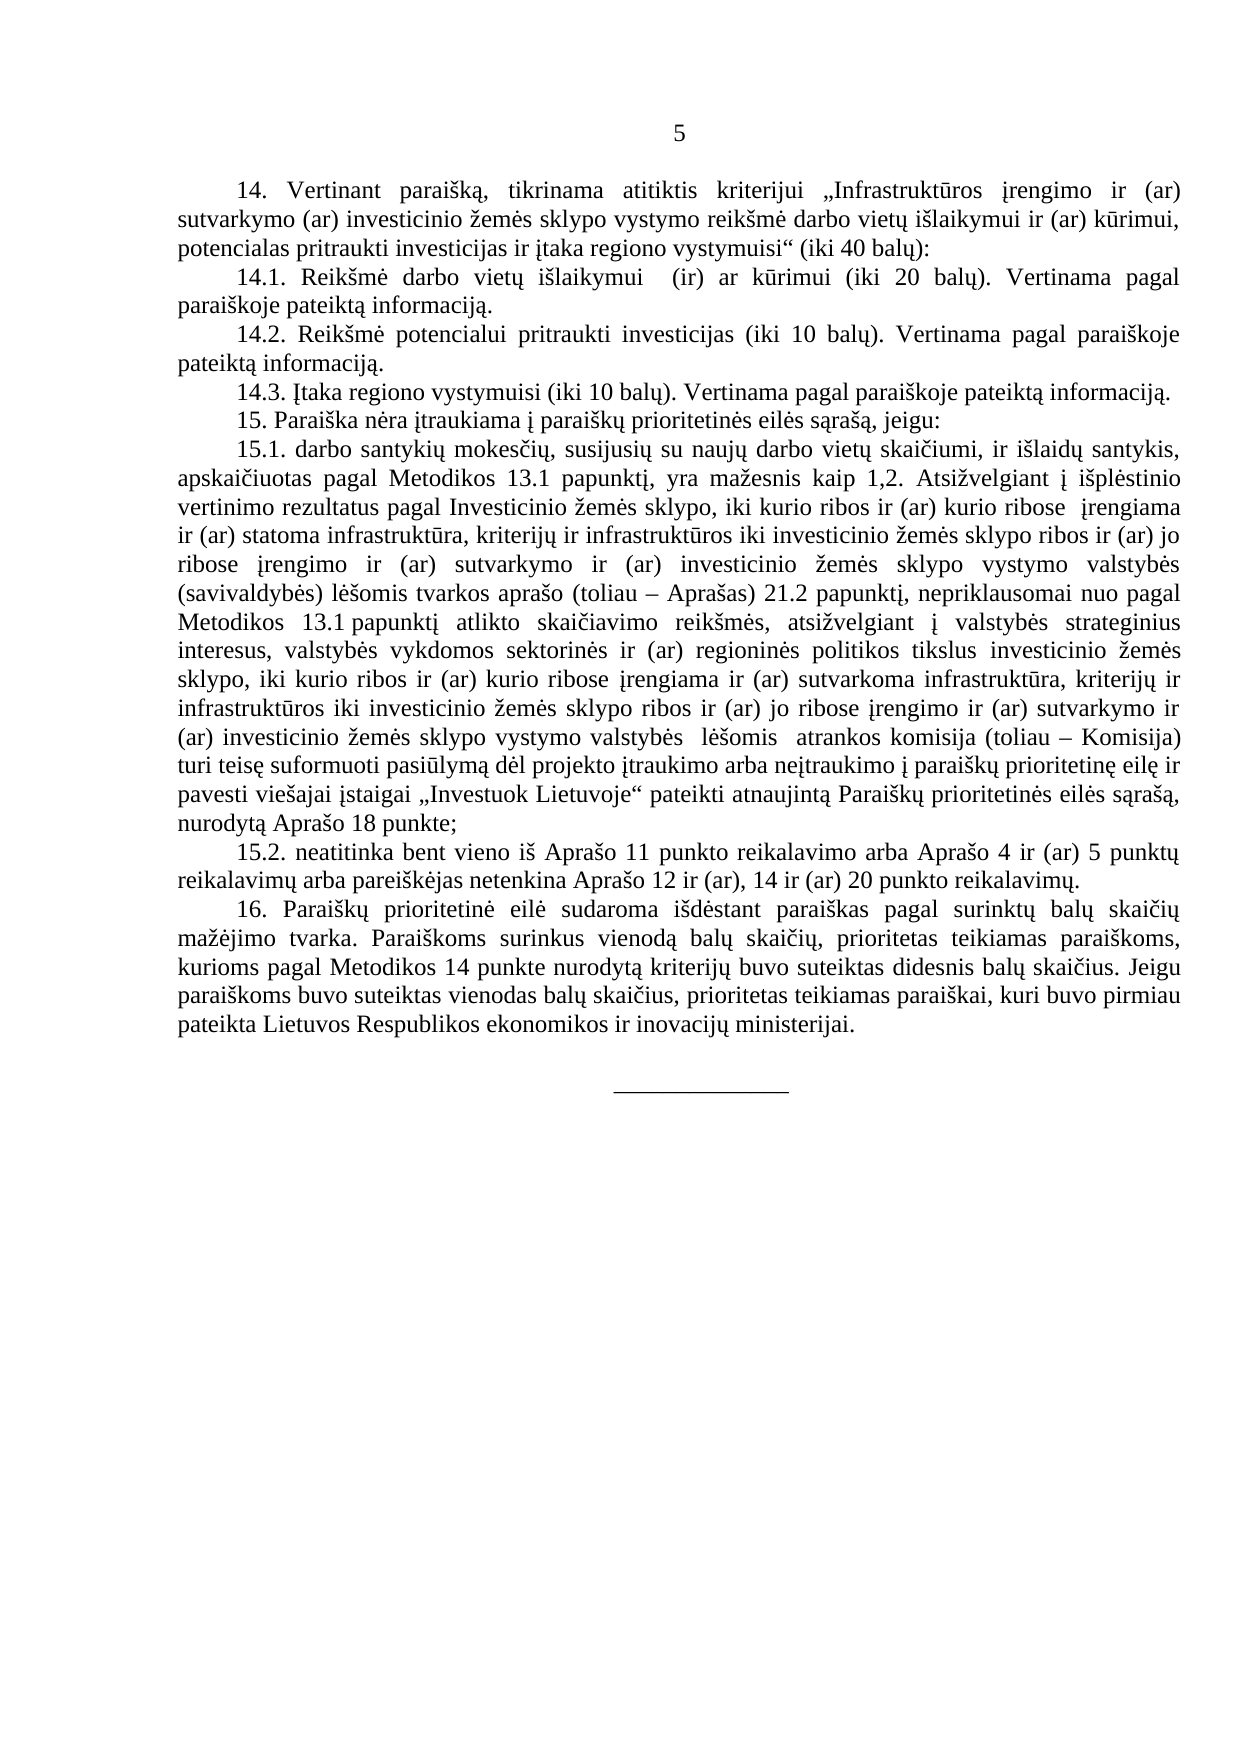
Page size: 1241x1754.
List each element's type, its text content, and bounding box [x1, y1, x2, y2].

text 14.1. Reikšmė darbo vietų išlaikymui (ir) ar kūrimui (iki 20 balų). Vertinama pagal paraiškoje pateiktą informaciją. [177, 262, 1181, 319]
text 14. Vertinant paraišką, tikrinama atitiktis kriterijui „Infrastruktūros įrengimo ir (ar) sutvarkymo (ar) investicinio žemės sklypo vystymo reikšmė darbo vietų išlaikymui ir (ar) kūrimui, potencialas pritraukti investicijas ir įtaka regiono vystymuisi“ (iki 40 balų): [177, 176, 1181, 262]
text 15.2. neatitinka bent vieno iš Aprašo 11 punkto reikalavimo arba Aprašo 4 ir (ar) 5 punktų reikalavimų arba pareiškėjas netenkina Aprašo 12 ir (ar), 14 ir (ar) 20 punkto reikalavimų. [177, 837, 1181, 894]
text 14.2. Reikšmė potencialui pritraukti investicijas (iki 10 balų). Vertinama pagal paraiškoje pateiktą informaciją. [177, 319, 1181, 377]
text 15.1. darbo santykių mokesčių, susijusių su naujų darbo vietų skaičiumi, ir išlaidų santykis, apskaičiuotas pagal Metodikos 13.1 papunktį, yra mažesnis kaip 1,2. Atsižvelgiant į išplėstinio vertinimo rezultatus pagal Investicinio žemės sklypo, iki kurio ribos ir (ar) kurio ribose įrengiama ir (ar) statoma infrastruktūra, kriterijų ir infrastruktūros iki investicinio žemės sklypo ribos ir (ar) jo ribose įrengimo ir (ar) sutvarkymo ir (ar) investicinio žemės sklypo vystymo valstybės (savivaldybės) lėšomis tvarkos aprašo (toliau – Aprašas) 21.2 papunktį, nepriklausomai nuo pagal Metodikos 13.1 papunktį atlikto skaičiavimo reikšmės, atsižvelgiant į valstybės strateginius interesus, valstybės vykdomos sektorinės ir (ar) regioninės politikos tikslus investicinio žemės sklypo, iki kurio ribos ir (ar) kurio ribose įrengiama ir (ar) sutvarkoma infrastruktūra, kriterijų ir infrastruktūros iki investicinio žemės sklypo ribos ir (ar) jo ribose įrengimo ir (ar) sutvarkymo ir (ar) investicinio žemės sklypo vystymo valstybės lėšomis atrankos komisija (toliau – Komisija) turi teisę suformuoti pasiūlymą dėl projekto įtraukimo arba neįtraukimo į paraiškų prioritetinę eilę ir pavesti viešajai įstaigai „Investuok Lietuvoje“ pateikti atnaujintą Paraiškų prioritetinės eilės sąrašą, nurodytą Aprašo 18 punkte; [177, 434, 1181, 837]
text 15. Paraiška nėra įtraukiama į paraiškų prioritetinės eilės sąrašą, jeigu: [177, 406, 1181, 434]
text 14.3. Įtaka regiono vystymuisi (iki 10 balų). Vertinama pagal paraiškoje pateiktą informaciją. [177, 377, 1181, 406]
text ______________ [215, 1067, 1181, 1096]
text 16. Paraiškų prioritetinė eilė sudaroma išdėstant paraiškas pagal surinktų balų skaičių mažėjimo tvarka. Paraiškoms surinkus vienodą balų skaičių, prioritetas teikiamas paraiškoms, kurioms pagal Metodikos 14 punkte nurodytą kriterijų buvo suteiktas didesnis balų skaičius. Jeigu paraiškoms buvo suteiktas vienodas balų skaičius, prioritetas teikiamas paraiškai, kuri buvo pirmiau pateikta Lietuvos Respublikos ekonomikos ir inovacijų ministerijai. [177, 894, 1181, 1038]
